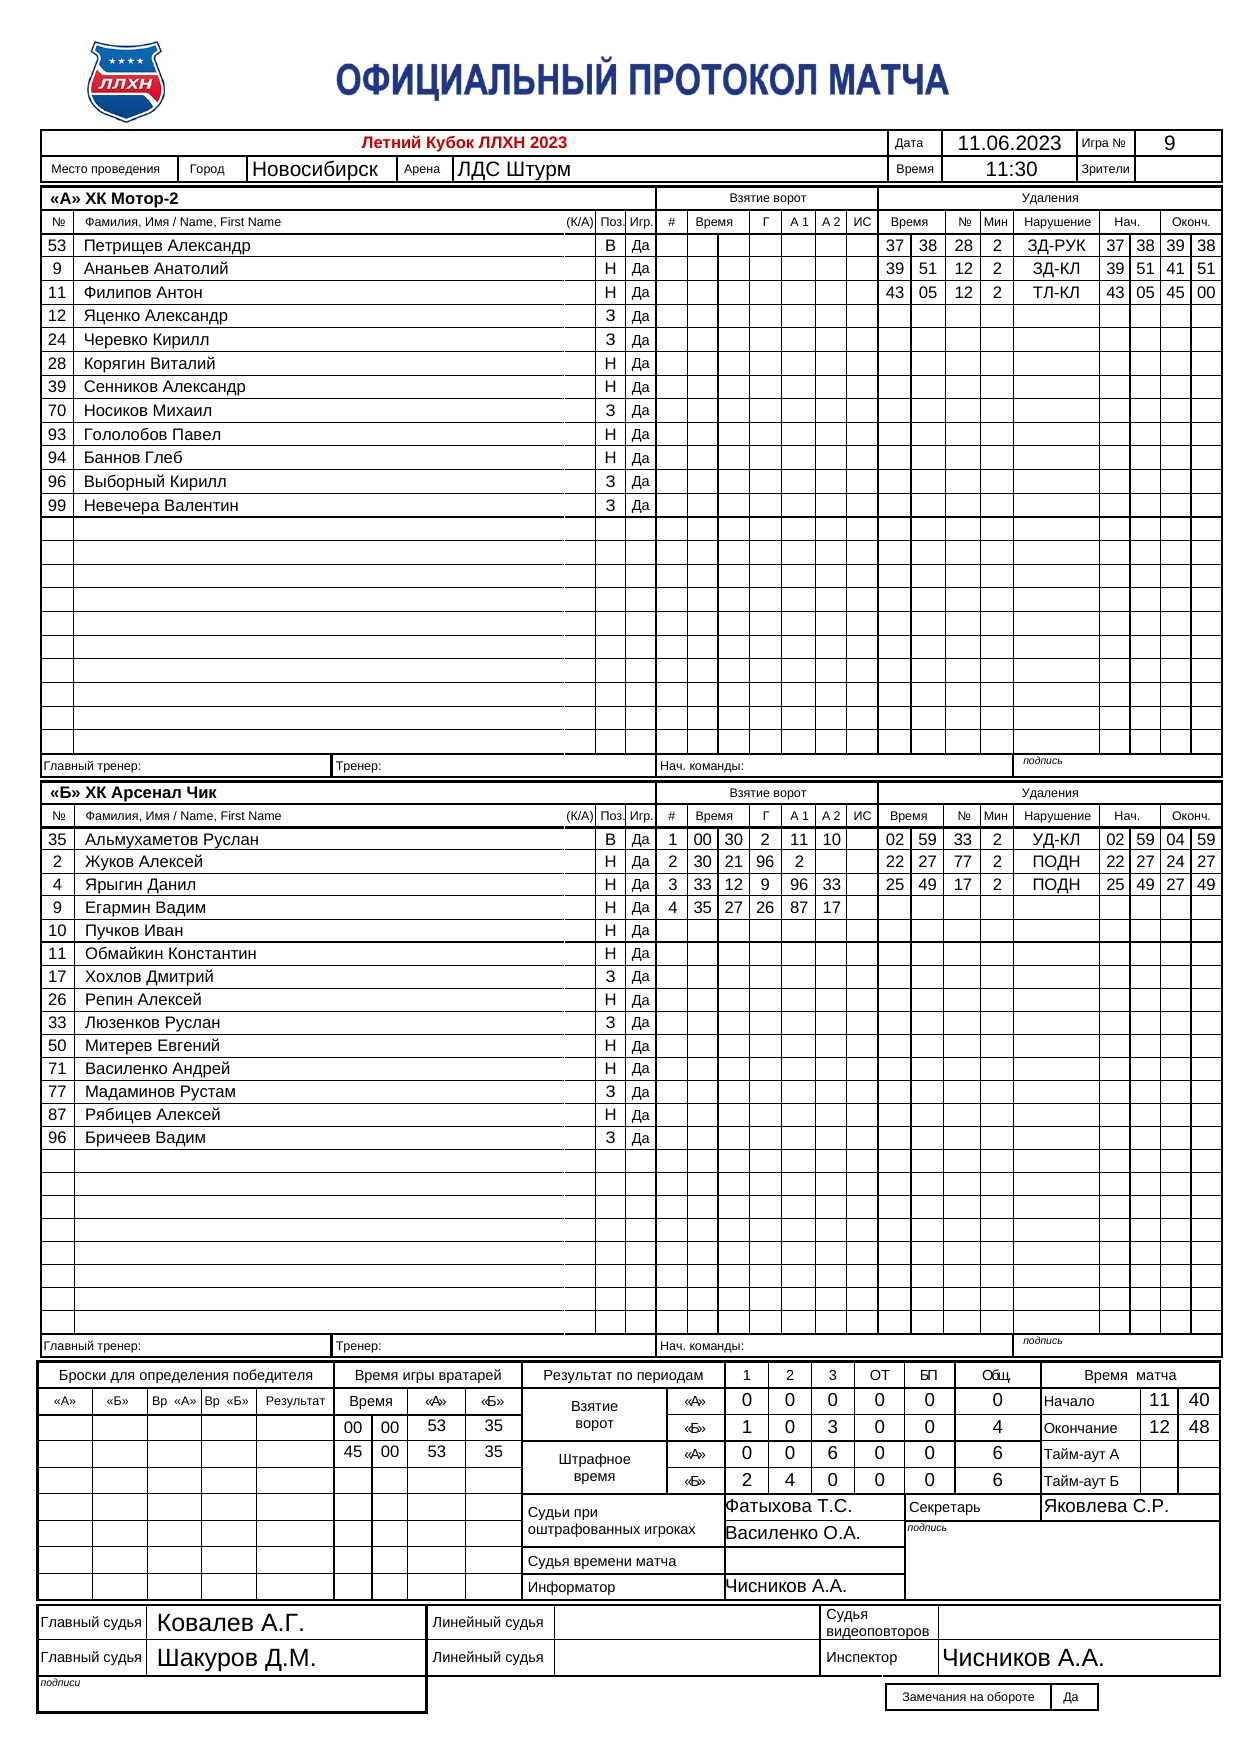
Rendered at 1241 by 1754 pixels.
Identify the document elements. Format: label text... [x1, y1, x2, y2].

table_cell 53 [408, 1441, 465, 1467]
table_cell 2 [726, 1468, 768, 1493]
table_cell [944, 1219, 980, 1241]
table_cell [75, 1219, 564, 1241]
table_cell [565, 1081, 595, 1103]
table_cell [816, 1265, 846, 1287]
table_cell Сенников Александр [74, 376, 564, 398]
table_cell [981, 612, 1013, 634]
table_header Взятие ворот [657, 783, 877, 803]
table_cell [626, 612, 655, 634]
table_cell [1192, 1035, 1221, 1057]
table_cell [719, 707, 749, 729]
table_cell [816, 1104, 846, 1126]
table_cell [1192, 565, 1221, 587]
table_cell [782, 989, 815, 1011]
table_cell 2 [981, 850, 1013, 872]
table_cell 2 [981, 281, 1013, 303]
table_cell [657, 1311, 687, 1333]
table_cell [1161, 683, 1190, 706]
table_cell [719, 1173, 749, 1195]
table_cell [847, 1150, 877, 1172]
table_cell [946, 659, 980, 682]
table_cell Н [596, 257, 625, 280]
table_cell 4 [769, 1468, 811, 1493]
table_cell [1161, 966, 1190, 987]
table_cell 48 [1179, 1415, 1219, 1440]
table_cell 50 [42, 1035, 74, 1057]
table_cell [688, 1081, 717, 1103]
table_cell 2 [750, 829, 781, 849]
table_cell Время [688, 805, 749, 826]
table_cell [1161, 1311, 1190, 1333]
table_cell 30 [688, 850, 717, 872]
table_cell 77 [42, 1081, 74, 1103]
table_cell [946, 612, 980, 634]
table_cell [1192, 659, 1221, 682]
table_cell [981, 683, 1013, 706]
picture [5, 28, 1179, 129]
table_cell [1192, 376, 1221, 398]
table_cell 33 [944, 829, 980, 849]
table_cell [879, 328, 910, 351]
table_cell [847, 1127, 877, 1149]
table_cell Игр. [626, 805, 655, 826]
table_cell [981, 989, 1013, 1011]
table_cell [1014, 352, 1099, 374]
table_cell [202, 1547, 256, 1573]
table_cell [946, 305, 980, 327]
table_cell 27 [912, 850, 943, 872]
table_cell Н [596, 281, 625, 303]
table_cell [565, 1311, 595, 1333]
table_cell [1192, 446, 1221, 469]
table_cell [1014, 707, 1099, 729]
table_cell ПОДН [1014, 850, 1099, 872]
table_cell В [596, 829, 625, 849]
table_cell [565, 850, 595, 872]
table_cell Арена [398, 157, 452, 181]
table_cell [816, 989, 846, 1011]
table_cell 00 [688, 829, 717, 849]
table_cell 33 [42, 1012, 74, 1033]
table_cell 6 [812, 1442, 854, 1467]
table_cell [1131, 305, 1160, 327]
table_cell З [596, 328, 625, 351]
table_cell [847, 1104, 877, 1126]
table_header Результат по периодам [523, 1363, 724, 1387]
table_cell 22 [879, 850, 910, 872]
table_cell 35 [42, 829, 74, 849]
table_cell Да [626, 966, 655, 987]
table_cell 26 [42, 989, 74, 1011]
table_cell [847, 896, 877, 918]
table_cell З [596, 305, 625, 327]
table_cell [879, 470, 910, 493]
table_cell [565, 1012, 595, 1033]
table_cell [626, 1150, 655, 1172]
table_cell [1161, 612, 1190, 634]
table_cell [1161, 659, 1190, 682]
table_cell 96 [42, 1127, 74, 1149]
table_cell [750, 1288, 781, 1310]
table_cell [335, 1494, 371, 1520]
table_cell [1100, 966, 1129, 987]
table_cell [1131, 1242, 1160, 1264]
table_cell [1100, 1196, 1129, 1218]
table_cell 2 [981, 829, 1013, 849]
table_cell Шакуров Д.М. [147, 1640, 425, 1675]
table_cell [719, 1058, 749, 1079]
table_cell 27 [1161, 874, 1190, 895]
table_cell [657, 399, 687, 422]
table_cell [816, 446, 846, 469]
table_cell 0 [855, 1415, 904, 1440]
table_cell 51 [1192, 257, 1221, 280]
table_cell [75, 1150, 564, 1172]
table_cell [912, 494, 945, 516]
table_cell [202, 1521, 256, 1546]
table_cell [1141, 1441, 1177, 1467]
table_cell [1131, 1127, 1160, 1149]
table_cell [596, 518, 625, 540]
table_cell [816, 1081, 846, 1103]
table_cell [912, 1150, 943, 1172]
table_cell [626, 1265, 655, 1287]
table_cell [1100, 730, 1129, 753]
table_cell [408, 1547, 465, 1573]
table_cell [944, 1104, 980, 1126]
table_cell [719, 1035, 749, 1057]
table_cell [626, 1288, 655, 1310]
table_cell [1192, 1127, 1221, 1149]
table_cell [657, 1265, 687, 1287]
table_cell [719, 399, 749, 422]
table_cell [202, 1494, 256, 1520]
table_cell [596, 1242, 625, 1264]
table_cell Н [596, 376, 625, 398]
table_cell [816, 707, 846, 729]
table_cell [466, 1521, 521, 1546]
table_cell [782, 541, 815, 564]
table_cell [847, 1265, 877, 1287]
table_cell [879, 1035, 910, 1057]
table_cell [1192, 1150, 1221, 1172]
table_cell [944, 1265, 980, 1287]
table_cell 28 [946, 235, 980, 256]
table_cell [93, 1468, 147, 1493]
table_cell [39, 1416, 92, 1440]
table_cell [1161, 1196, 1190, 1218]
table_cell [74, 730, 564, 753]
table_cell Главный судья [39, 1606, 146, 1639]
table_cell [1192, 1242, 1221, 1264]
table_cell [912, 1081, 943, 1103]
table_cell Невечера Валентин [74, 494, 564, 516]
table_cell [719, 281, 749, 303]
table_cell [565, 1104, 595, 1126]
table_cell [565, 305, 595, 327]
table_cell [565, 518, 595, 540]
table_cell [750, 588, 781, 611]
table_cell Ковалев А.Г. [147, 1606, 425, 1639]
table_cell 59 [1131, 829, 1160, 849]
table_cell [750, 305, 781, 327]
table_cell [981, 1219, 1013, 1241]
table_cell [1161, 1150, 1190, 1172]
table_cell [782, 470, 815, 493]
table_cell Пучков Иван [75, 920, 564, 941]
table_cell [1131, 1035, 1160, 1057]
table_cell [1100, 565, 1129, 587]
table_cell [1131, 920, 1160, 941]
table_cell [750, 1081, 781, 1103]
table_cell [1161, 305, 1190, 327]
table_cell Зрители [1078, 157, 1134, 181]
table_cell [1179, 1441, 1219, 1467]
table_cell Тайм-аут Б [1042, 1468, 1140, 1493]
table_cell [1192, 588, 1221, 611]
table_cell [1131, 1058, 1160, 1079]
table_cell [816, 257, 846, 280]
table_cell [847, 1242, 877, 1264]
table_cell [565, 1265, 595, 1287]
table_cell 0 [726, 1389, 768, 1413]
table_cell Нач. команды: [657, 1335, 1012, 1356]
table_cell [42, 612, 73, 634]
table_cell [981, 1012, 1013, 1033]
table_cell [1192, 730, 1221, 753]
table_cell Секретарь [906, 1495, 1040, 1520]
table_cell [750, 659, 781, 682]
table_cell [1100, 896, 1129, 918]
table_cell [944, 989, 980, 1011]
table_cell 2 [42, 850, 74, 872]
table_cell [944, 1058, 980, 1079]
table_cell [1014, 541, 1099, 564]
table_cell [750, 1035, 781, 1057]
table_cell Да [626, 1081, 655, 1103]
table_cell [1014, 1012, 1099, 1033]
table_cell [565, 829, 595, 849]
table_cell [816, 470, 846, 493]
table_cell [816, 636, 846, 658]
table_cell подпись [1014, 755, 1221, 776]
table_cell [148, 1574, 201, 1599]
table_cell [657, 446, 687, 469]
table_cell [1131, 1288, 1160, 1310]
table_cell [688, 612, 717, 634]
table_cell [75, 1242, 564, 1264]
table_cell [688, 541, 717, 564]
table_cell [750, 707, 781, 729]
table_cell [847, 1219, 877, 1241]
table_cell [847, 874, 877, 895]
table_cell Тренер: [333, 755, 655, 776]
table_cell «Б» [668, 1468, 724, 1493]
table_cell [981, 659, 1013, 682]
table_cell [912, 446, 945, 469]
table_header 11.06.2023 [943, 131, 1076, 155]
table_cell Да [626, 235, 655, 256]
table_cell Да [626, 1104, 655, 1126]
table_cell [879, 920, 910, 941]
table_header Броски для определения победителя [39, 1363, 333, 1387]
table_cell [1014, 966, 1099, 987]
table_cell [657, 943, 687, 964]
table_cell [944, 1242, 980, 1264]
table_cell ТЛ-КЛ [1014, 281, 1099, 303]
table_cell Репин Алексей [75, 989, 564, 1011]
table_cell [750, 943, 781, 964]
table_cell [657, 376, 687, 398]
table_cell [912, 1311, 943, 1333]
table_cell [1131, 494, 1160, 516]
table_header Удаления [879, 783, 1221, 803]
table_cell [688, 423, 717, 445]
table_cell [946, 683, 980, 706]
table_cell [93, 1521, 147, 1546]
table_cell ЗД-РУК [1014, 235, 1099, 256]
table_cell [1192, 707, 1221, 729]
table_cell [42, 1196, 74, 1218]
table_cell [719, 636, 749, 658]
table_cell [879, 966, 910, 987]
table_cell [782, 966, 815, 987]
table_cell 96 [42, 470, 73, 493]
table_cell [565, 352, 595, 374]
table_cell [1192, 612, 1221, 634]
table_cell 39 [1100, 257, 1129, 280]
table_cell [39, 1521, 92, 1546]
table_cell Штрафное время [523, 1442, 666, 1493]
table_cell [946, 565, 980, 587]
table_cell (К/А) [565, 211, 595, 233]
table_cell Чисников А.А. [939, 1640, 1219, 1675]
table_cell [657, 730, 687, 753]
table_cell [879, 1081, 910, 1103]
table_cell [1100, 518, 1129, 540]
table_cell [719, 235, 749, 256]
table_cell [847, 730, 877, 753]
table_cell [1100, 920, 1129, 941]
table_cell [719, 1196, 749, 1218]
table_cell [816, 352, 846, 374]
table_cell [912, 565, 945, 587]
table_cell [335, 1521, 371, 1546]
table_cell Время [335, 1389, 407, 1413]
table_cell 41 [1161, 257, 1190, 280]
table_cell [1161, 446, 1190, 469]
table_cell [782, 305, 815, 327]
table_cell 53 [408, 1416, 465, 1440]
table_cell [946, 730, 980, 753]
table_cell [626, 636, 655, 658]
table_cell [565, 565, 595, 587]
table_cell [1161, 707, 1190, 729]
table_cell [1014, 1150, 1099, 1172]
table_cell [75, 1173, 564, 1195]
table_cell [1100, 1242, 1129, 1264]
table_cell 0 [769, 1415, 811, 1440]
table_header Да [1052, 1685, 1097, 1709]
table_cell Да [626, 943, 655, 964]
table_cell [750, 636, 781, 658]
table_cell [847, 1173, 877, 1195]
table_cell [626, 588, 655, 611]
table_cell [981, 376, 1013, 398]
table_cell [688, 1127, 717, 1149]
table_cell [688, 1219, 717, 1241]
table_cell 17 [816, 896, 846, 918]
table_cell [148, 1494, 201, 1520]
table_cell [373, 1547, 407, 1573]
table_cell [75, 1311, 564, 1333]
table_cell Н [596, 1058, 625, 1079]
table_cell 0 [905, 1442, 954, 1467]
table_cell [688, 1104, 717, 1126]
table_cell З [596, 399, 625, 422]
table_cell [1192, 541, 1221, 564]
table_cell [1099, 1682, 1220, 1711]
table_cell [726, 1548, 904, 1573]
table_cell [1192, 1288, 1221, 1310]
table_cell [750, 612, 781, 634]
table_cell [39, 1494, 92, 1520]
table_cell [688, 1150, 717, 1172]
table_cell [879, 707, 910, 729]
table_cell [719, 943, 749, 964]
table_cell 12 [719, 874, 749, 895]
table_cell 05 [1131, 281, 1160, 303]
table_cell 4 [657, 896, 687, 918]
table_cell Да [626, 829, 655, 849]
table_cell 12 [42, 305, 73, 327]
table_cell [257, 1521, 333, 1546]
table_cell [1100, 707, 1129, 729]
table_cell [657, 1081, 687, 1103]
table_cell [373, 1521, 407, 1546]
table_cell [847, 565, 877, 587]
table_cell [688, 470, 717, 493]
table_cell [148, 1441, 201, 1467]
table_cell [750, 966, 781, 987]
table_cell [466, 1547, 521, 1573]
table_cell [1131, 518, 1160, 540]
table_cell [1100, 612, 1129, 634]
table_cell [688, 376, 717, 398]
table_cell [944, 1081, 980, 1103]
table_cell 53 [42, 235, 73, 256]
table_cell [688, 966, 717, 987]
table_cell [1100, 376, 1129, 398]
table_cell [912, 920, 943, 941]
table_header «А» ХК Мотор-2 [42, 188, 655, 209]
table_cell [981, 328, 1013, 351]
table_cell [1100, 446, 1129, 469]
table_cell 0 [905, 1468, 954, 1493]
table_cell [1131, 1081, 1160, 1103]
table_cell [1131, 352, 1160, 374]
table_cell [1014, 920, 1099, 941]
table_cell [688, 943, 717, 964]
table_cell [944, 1173, 980, 1195]
table_cell А 2 [816, 211, 846, 233]
table_cell [1192, 423, 1221, 445]
table_cell [816, 1311, 846, 1333]
table_cell [565, 1058, 595, 1079]
table_cell [657, 328, 687, 351]
table_cell [688, 683, 717, 706]
table_cell Нарушение [1014, 211, 1099, 233]
table_cell Судьи при оштрафованных игроках [523, 1495, 724, 1546]
table_cell 2 [981, 874, 1013, 895]
table_cell [596, 1311, 625, 1333]
table_cell [719, 328, 749, 351]
table_cell 12 [1141, 1415, 1177, 1440]
table_cell [981, 1058, 1013, 1079]
table_cell [879, 1104, 910, 1126]
table_cell [657, 494, 687, 516]
table_cell [782, 1242, 815, 1264]
table_cell [1100, 399, 1129, 422]
table_cell Начало [1042, 1389, 1140, 1413]
table_cell Г [750, 211, 781, 233]
table_cell [1014, 328, 1099, 351]
table_cell [1014, 376, 1099, 398]
table_cell [626, 659, 655, 682]
table_cell ИС [847, 211, 877, 233]
table_cell [39, 1441, 92, 1467]
table_cell [596, 541, 625, 564]
table_cell [257, 1574, 333, 1599]
table_cell [688, 1196, 717, 1218]
table_cell Петрищев Александр [74, 235, 564, 256]
table_cell Мин [981, 211, 1013, 233]
table_cell [782, 1219, 815, 1241]
table_cell [1192, 896, 1221, 918]
table_cell [1100, 470, 1129, 493]
table_cell [912, 588, 945, 611]
table_cell [981, 1104, 1013, 1126]
table_cell [688, 920, 717, 941]
table_cell [944, 966, 980, 987]
table_cell [626, 707, 655, 729]
table_cell [657, 989, 687, 1011]
table_cell Н [596, 850, 625, 872]
table_cell [657, 588, 687, 611]
table_cell [912, 1058, 943, 1079]
table_cell [879, 446, 910, 469]
table_cell [782, 257, 815, 280]
table_cell ЗД-КЛ [1014, 257, 1099, 280]
table_cell [782, 1081, 815, 1103]
table_cell [981, 565, 1013, 587]
table_cell [1161, 588, 1190, 611]
table_cell [1131, 1104, 1160, 1126]
table_cell [719, 376, 749, 398]
table_cell [626, 1311, 655, 1333]
table_cell [1161, 423, 1190, 445]
table_cell 45 [335, 1441, 371, 1467]
table_cell [816, 1012, 846, 1033]
table_cell [782, 1127, 815, 1149]
table_cell [565, 281, 595, 303]
table_cell [912, 423, 945, 445]
table_cell [1131, 446, 1160, 469]
table_cell Линейный судья [428, 1640, 554, 1675]
table_cell [719, 1081, 749, 1103]
table_cell [981, 943, 1013, 964]
table_cell «Б» [93, 1389, 147, 1413]
table_cell 02 [879, 829, 910, 849]
table_cell [626, 518, 655, 540]
table_cell [657, 518, 687, 540]
table_cell [565, 612, 595, 634]
table_cell [981, 1196, 1013, 1218]
table_cell [719, 541, 749, 564]
table_cell [981, 1035, 1013, 1057]
table_cell А 2 [816, 805, 846, 826]
table_cell [981, 588, 1013, 611]
table_cell [75, 1265, 564, 1287]
table_cell Оконч. [1161, 805, 1221, 826]
table_cell [816, 328, 846, 351]
table_cell Да [626, 494, 655, 516]
table_cell [202, 1441, 256, 1467]
table_cell 49 [912, 874, 943, 895]
table_cell [782, 1150, 815, 1172]
table_cell Результат [257, 1389, 333, 1413]
table_cell [565, 470, 595, 493]
table_cell [335, 1468, 371, 1493]
table_cell 11 [1141, 1389, 1177, 1413]
table_cell [74, 612, 564, 634]
table_cell Черевко Кирилл [74, 328, 564, 351]
table_cell ПОДН [1014, 874, 1099, 895]
table_cell 33 [816, 874, 846, 895]
table_cell [657, 235, 687, 256]
table_cell [565, 989, 595, 1011]
table_cell [816, 281, 846, 303]
table_cell [782, 235, 815, 256]
table_cell [565, 494, 595, 516]
table_cell Время [879, 211, 945, 233]
table_cell [1161, 1127, 1190, 1149]
table_cell [257, 1441, 333, 1467]
table_cell [1192, 683, 1221, 706]
table_cell [74, 565, 564, 587]
table_cell [1192, 352, 1221, 374]
table_cell Да [626, 470, 655, 493]
table_cell 25 [879, 874, 910, 895]
table_cell З [596, 470, 625, 493]
table_cell [879, 1127, 910, 1149]
table_cell [719, 659, 749, 682]
table_cell [879, 565, 910, 587]
table_cell [657, 612, 687, 634]
table_cell [879, 896, 910, 918]
table_cell [1179, 1468, 1219, 1493]
table_cell [1192, 989, 1221, 1011]
table_cell «А» [668, 1389, 724, 1413]
table_cell [879, 399, 910, 422]
table_cell [912, 470, 945, 493]
table_cell [257, 1547, 333, 1573]
table_cell [1014, 896, 1099, 918]
table_cell [1131, 1196, 1160, 1218]
table_cell [1161, 1035, 1190, 1057]
table_cell [879, 518, 910, 540]
table_cell [657, 966, 687, 987]
table_cell [912, 943, 943, 964]
table_cell [1192, 1196, 1221, 1218]
table_cell Линейный судья [428, 1606, 554, 1639]
table_cell 40 [1179, 1389, 1219, 1413]
table_cell [1131, 966, 1160, 987]
table_cell [1131, 659, 1160, 682]
table_cell [912, 1265, 943, 1287]
table_cell [688, 730, 717, 753]
table_cell [408, 1574, 465, 1599]
table_header Время игры вратарей [335, 1363, 521, 1387]
table_cell 11:30 [943, 157, 1076, 181]
table_cell [688, 257, 717, 280]
table_cell [257, 1468, 333, 1493]
table_cell [1014, 1311, 1099, 1333]
table_cell 04 [1161, 829, 1190, 849]
table_cell Время [889, 157, 941, 181]
table_cell [565, 874, 595, 895]
table_cell [719, 257, 749, 280]
table_cell [981, 1242, 1013, 1264]
table_cell [847, 989, 877, 1011]
table_cell 70 [42, 399, 73, 422]
table_cell [1014, 1127, 1099, 1149]
table_header 2 [769, 1363, 811, 1387]
table_cell [782, 328, 815, 351]
table_cell [42, 636, 73, 658]
table_cell З [596, 1081, 625, 1103]
table_cell 0 [855, 1389, 904, 1413]
table_cell [847, 281, 877, 303]
table_cell [1131, 399, 1160, 422]
table_cell [847, 376, 877, 398]
table_cell Да [626, 920, 655, 941]
table_cell [912, 612, 945, 634]
table_cell № [944, 805, 980, 826]
table_cell Н [596, 352, 625, 374]
table_cell [750, 1104, 781, 1126]
table_cell [148, 1521, 201, 1546]
table_cell [1100, 1081, 1129, 1103]
table_cell [1161, 494, 1190, 516]
table_cell Н [596, 1035, 625, 1057]
table_cell 17 [42, 966, 74, 987]
table_cell [466, 1468, 521, 1493]
table_header 9 [1136, 131, 1221, 155]
table_cell [1131, 989, 1160, 1011]
table_cell [912, 1242, 943, 1264]
table_cell [750, 730, 781, 753]
table_cell Да [626, 328, 655, 351]
table_cell Жуков Алексей [75, 850, 564, 872]
table_cell Нарушение [1014, 805, 1099, 826]
table_cell [657, 565, 687, 587]
table_cell [626, 541, 655, 564]
table_cell [750, 376, 781, 398]
table_cell [847, 683, 877, 706]
table_cell [719, 494, 749, 516]
table_cell [42, 1288, 74, 1310]
table_cell 0 [726, 1442, 768, 1467]
table_header 1 [726, 1363, 768, 1387]
table_cell [596, 636, 625, 658]
table_cell [1100, 1311, 1129, 1333]
table_cell [879, 659, 910, 682]
table_cell [816, 305, 846, 327]
table_cell [565, 707, 595, 729]
table_cell [657, 659, 687, 682]
table_cell Чисников А.А. [726, 1575, 904, 1599]
table_cell № [946, 211, 980, 233]
table_cell [657, 470, 687, 493]
table_cell [750, 1173, 781, 1195]
table_cell Люзенков Руслан [75, 1012, 564, 1033]
table_cell Да [626, 376, 655, 398]
table_cell [816, 920, 846, 941]
table_cell [596, 659, 625, 682]
table_cell 9 [42, 896, 74, 918]
table_cell [912, 896, 943, 918]
table_header Замечания на обороте [887, 1685, 1050, 1709]
table_cell [879, 730, 910, 753]
table_cell [335, 1547, 371, 1573]
table_cell Да [626, 257, 655, 280]
table_cell [847, 446, 877, 469]
table_cell 11 [42, 281, 73, 303]
table_cell [1161, 565, 1190, 587]
table_cell [657, 257, 687, 280]
table_cell [981, 730, 1013, 753]
table_header Взятие ворот [657, 188, 877, 209]
table_cell Да [626, 305, 655, 327]
table_header «Б» ХК Арсенал Чик [42, 783, 655, 803]
table_cell 24 [42, 328, 73, 351]
table_cell 33 [688, 874, 717, 895]
table_cell [688, 1173, 717, 1195]
table_cell 00 [335, 1416, 371, 1440]
table_cell Информатор [523, 1575, 724, 1599]
table_cell [688, 659, 717, 682]
table_cell [944, 1311, 980, 1333]
table_cell Ананьев Анатолий [74, 257, 564, 280]
table_cell [981, 470, 1013, 493]
table_cell [565, 966, 595, 987]
table_cell [626, 1173, 655, 1195]
table_cell [1192, 1265, 1221, 1287]
table_cell Инспектор [821, 1640, 938, 1675]
table_cell [912, 730, 945, 753]
table_cell Судья времени матча [523, 1548, 724, 1573]
table_cell 49 [1192, 874, 1221, 895]
table_cell [847, 494, 877, 516]
table_cell [912, 399, 945, 422]
table_cell [1100, 1150, 1129, 1172]
table_cell [847, 1035, 877, 1057]
table_cell [657, 1127, 687, 1149]
table_cell [1014, 423, 1099, 445]
table_cell [1131, 1012, 1160, 1033]
table_cell [719, 1288, 749, 1310]
table_cell [688, 1265, 717, 1287]
table_cell Да [626, 281, 655, 303]
table_cell [202, 1468, 256, 1493]
table_cell 77 [944, 850, 980, 872]
table_cell [879, 588, 910, 611]
table_cell [879, 1173, 910, 1195]
table_cell Фамилия, Имя / Name, First Name [74, 211, 565, 233]
table_cell 0 [905, 1415, 954, 1440]
table_cell [981, 1150, 1013, 1172]
table_cell Обмайкин Константин [75, 943, 564, 964]
table_cell 43 [879, 281, 910, 303]
table_cell [42, 1242, 74, 1264]
table_cell [565, 1127, 595, 1149]
table_cell 10 [42, 920, 74, 941]
table_cell [688, 352, 717, 374]
table_cell [981, 966, 1013, 987]
table_cell 27 [719, 896, 749, 918]
table_cell Да [626, 352, 655, 374]
table_cell Оконч. [1161, 211, 1221, 233]
table_cell [912, 1127, 943, 1149]
table_cell [565, 446, 595, 469]
table_cell [626, 683, 655, 706]
table_cell [657, 1035, 687, 1057]
table_cell Да [626, 874, 655, 895]
table_cell [750, 541, 781, 564]
table_cell (К/А) [565, 805, 595, 826]
table_cell [1014, 636, 1099, 658]
table_cell 39 [42, 376, 73, 398]
table_cell [596, 612, 625, 634]
table_cell [939, 1606, 1219, 1639]
table_cell [847, 1311, 877, 1333]
table_cell [688, 494, 717, 516]
table_cell [719, 1265, 749, 1287]
table_cell «А» [668, 1442, 724, 1467]
table_cell [596, 1150, 625, 1172]
table_cell [719, 920, 749, 941]
table_cell 93 [42, 423, 73, 445]
table_cell [879, 1196, 910, 1218]
table_cell [657, 281, 687, 303]
table_cell [847, 1288, 877, 1310]
table_cell 37 [1100, 235, 1129, 256]
table_cell [1100, 1288, 1129, 1310]
table_cell [1131, 541, 1160, 564]
table_cell [750, 1150, 781, 1172]
table_cell [565, 896, 595, 918]
table_cell подпись [906, 1522, 1219, 1599]
table_cell [688, 1288, 717, 1310]
table_cell [1100, 1173, 1129, 1195]
table_cell [93, 1494, 147, 1520]
table_cell [1192, 494, 1221, 516]
table_cell [657, 707, 687, 729]
table_cell [912, 518, 945, 540]
table_cell [946, 588, 980, 611]
table_cell [879, 541, 910, 564]
table_cell [93, 1574, 147, 1599]
table_cell [981, 1173, 1013, 1195]
table_cell [42, 730, 73, 753]
table_cell [1131, 612, 1160, 634]
table_cell [39, 1574, 92, 1599]
table_cell [1192, 943, 1221, 964]
table_cell [42, 588, 73, 611]
table_cell [719, 1311, 749, 1333]
table_cell [1136, 157, 1221, 181]
table_cell [816, 1035, 846, 1057]
table_cell [1014, 989, 1099, 1011]
table_cell 3 [657, 874, 687, 895]
table_cell 39 [879, 257, 910, 280]
table_cell [816, 1173, 846, 1195]
table_cell [719, 305, 749, 327]
table_cell [782, 518, 815, 540]
table_cell [596, 1196, 625, 1218]
table_cell [565, 1150, 595, 1172]
table_cell Нач. [1100, 805, 1160, 826]
table_cell Н [596, 446, 625, 469]
table_cell [847, 920, 877, 941]
table_cell [912, 541, 945, 564]
table_cell 87 [782, 896, 815, 918]
table_cell [1192, 1219, 1221, 1241]
table_cell Новосибирск [248, 157, 396, 181]
table_cell Вр «А» [148, 1389, 201, 1413]
table_cell [466, 1494, 521, 1520]
table_cell [847, 659, 877, 682]
table_cell [912, 1035, 943, 1057]
table_cell [408, 1468, 465, 1493]
table_cell [42, 1173, 74, 1195]
table_cell [847, 235, 877, 256]
table_cell В [596, 235, 625, 256]
table_cell [1161, 1173, 1190, 1195]
table_cell [1014, 1035, 1099, 1057]
table_cell [1014, 1081, 1099, 1103]
table_cell [596, 707, 625, 729]
table_cell [944, 943, 980, 964]
table_cell Альмухаметов Руслан [75, 829, 564, 849]
table_cell [565, 636, 595, 658]
table_cell 35 [466, 1441, 521, 1467]
table_cell [657, 1104, 687, 1126]
table_cell [42, 707, 73, 729]
table_cell [657, 1058, 687, 1079]
table_cell [981, 541, 1013, 564]
table_cell [1100, 423, 1129, 445]
table_cell 0 [812, 1468, 854, 1493]
table_cell Василенко Андрей [75, 1058, 564, 1079]
table_cell 9 [750, 874, 781, 895]
table_cell [1192, 920, 1221, 941]
table_cell [879, 943, 910, 964]
table_cell [750, 1311, 781, 1333]
table_cell [565, 1035, 595, 1057]
table_cell 0 [769, 1442, 811, 1467]
table_cell 00 [1192, 281, 1221, 303]
table_cell 49 [1131, 874, 1160, 895]
table_cell подписи [39, 1677, 425, 1711]
table_cell [565, 683, 595, 706]
table_cell [1161, 1242, 1190, 1264]
table_cell Да [626, 446, 655, 469]
table_cell [1192, 1173, 1221, 1195]
table_cell [981, 305, 1013, 327]
table_cell [1131, 423, 1160, 445]
table_cell [39, 1468, 92, 1493]
table_cell [1100, 305, 1129, 327]
table_cell [1100, 636, 1129, 658]
table_cell [847, 423, 877, 445]
table_cell Корягин Виталий [74, 352, 564, 374]
table_cell [1100, 1104, 1129, 1126]
table_cell [847, 636, 877, 658]
table_cell [719, 1242, 749, 1264]
table_cell Фамилия, Имя / Name, First Name [75, 805, 565, 826]
table_cell [912, 1173, 943, 1195]
table_cell [782, 1311, 815, 1333]
table_cell [42, 683, 73, 706]
table_cell [202, 1416, 256, 1440]
table_cell 30 [719, 829, 749, 849]
table_cell [1014, 612, 1099, 634]
table_cell [750, 470, 781, 493]
table_cell Время [688, 211, 749, 233]
table_cell [596, 683, 625, 706]
table_cell [750, 352, 781, 374]
table_cell [944, 920, 980, 941]
table_cell [782, 376, 815, 398]
table_cell [565, 588, 595, 611]
table_cell [1161, 896, 1190, 918]
table_cell Да [626, 1012, 655, 1033]
table_cell «А» [408, 1389, 465, 1413]
table_cell Филипов Антон [74, 281, 564, 303]
table_cell [657, 1173, 687, 1195]
table_cell [148, 1547, 201, 1573]
table_cell [1014, 730, 1099, 753]
table_cell [782, 636, 815, 658]
table_cell [1161, 1219, 1190, 1241]
table_cell [1131, 896, 1160, 918]
table_header Общ. [956, 1363, 1040, 1387]
table_cell Рябицев Алексей [75, 1104, 564, 1126]
table_cell [257, 1416, 333, 1440]
table_cell [782, 943, 815, 964]
table_cell Н [596, 423, 625, 445]
table_cell 24 [1161, 850, 1190, 872]
table_cell [148, 1468, 201, 1493]
table_cell [1100, 1265, 1129, 1287]
table_cell [1100, 659, 1129, 682]
table_cell [688, 1012, 717, 1033]
table_cell [912, 707, 945, 729]
table_cell 0 [855, 1442, 904, 1467]
table_cell Н [596, 896, 625, 918]
table_cell [847, 707, 877, 729]
table_cell [944, 1288, 980, 1310]
table_cell [879, 1242, 910, 1264]
table_cell [719, 565, 749, 587]
table_cell [1161, 352, 1190, 374]
table_cell Поз. [596, 211, 625, 233]
table_cell [912, 1012, 943, 1033]
table_cell [1131, 588, 1160, 611]
table_header Игра № [1078, 131, 1134, 155]
table_cell Нач. [1100, 211, 1160, 233]
table_cell [750, 423, 781, 445]
table_cell [688, 305, 717, 327]
table_cell З [596, 1012, 625, 1033]
table_cell [816, 588, 846, 611]
table_cell [782, 399, 815, 422]
table_cell [565, 423, 595, 445]
table_cell ЛДС Штурм [454, 157, 887, 181]
table_cell [782, 612, 815, 634]
table_cell Главный тренер: [42, 1335, 330, 1356]
table_cell [1161, 541, 1190, 564]
table_cell [816, 565, 846, 587]
table_cell 45 [1161, 281, 1190, 303]
table_cell [565, 1242, 595, 1264]
table_cell [1014, 1058, 1099, 1079]
table_cell [847, 541, 877, 564]
table_cell А 1 [782, 211, 815, 233]
table_cell УД-КЛ [1014, 829, 1099, 849]
table_cell [1131, 1265, 1160, 1287]
table_cell [946, 636, 980, 658]
table_cell [782, 683, 815, 706]
table_cell [657, 1242, 687, 1264]
table_cell [750, 1058, 781, 1079]
table_cell [847, 588, 877, 611]
table_cell Да [626, 1058, 655, 1079]
table_cell [879, 989, 910, 1011]
table_cell [555, 1606, 819, 1639]
table_cell [688, 399, 717, 422]
table_cell [657, 1288, 687, 1310]
table_cell [946, 518, 980, 540]
table_cell [719, 470, 749, 493]
table_cell [879, 612, 910, 634]
table_cell 05 [912, 281, 945, 303]
table_cell [912, 352, 945, 374]
table_cell [1161, 989, 1190, 1011]
table_cell [782, 707, 815, 729]
table_cell [555, 1640, 819, 1675]
table_cell [912, 1219, 943, 1241]
table_cell [1161, 399, 1190, 422]
table_cell 11 [782, 829, 815, 849]
table_cell [912, 683, 945, 706]
table_cell [981, 494, 1013, 516]
table_cell [42, 659, 73, 682]
table_cell 99 [42, 494, 73, 516]
table_cell Взятие ворот [523, 1389, 666, 1440]
table_cell Поз. [596, 805, 625, 826]
table_cell ИС [847, 805, 877, 826]
table_cell Василенко О.А. [726, 1521, 904, 1546]
table_cell [981, 920, 1013, 941]
table_cell 12 [946, 257, 980, 280]
table_cell [946, 328, 980, 351]
table_cell 59 [1192, 829, 1221, 849]
table_cell [847, 328, 877, 351]
table_cell 0 [812, 1389, 854, 1413]
table_cell [1100, 989, 1129, 1011]
table_cell [1192, 1058, 1221, 1079]
table_cell [565, 235, 595, 256]
table_cell [847, 1012, 877, 1033]
table_cell [879, 1288, 910, 1310]
table_cell [912, 328, 945, 351]
table_cell [816, 541, 846, 564]
table_cell № [42, 211, 73, 233]
table_cell [1192, 1104, 1221, 1126]
table_cell 59 [912, 829, 943, 849]
table_cell [750, 1012, 781, 1033]
table_cell [719, 966, 749, 987]
table_cell [750, 683, 781, 706]
table_cell [565, 1288, 595, 1310]
table_cell 02 [1100, 829, 1129, 849]
table_cell [750, 565, 781, 587]
table_cell [626, 1219, 655, 1241]
table_cell [816, 730, 846, 753]
table_cell 6 [956, 1442, 1040, 1467]
table_cell Гололобов Павел [74, 423, 564, 445]
table_cell [565, 659, 595, 682]
table_cell [719, 730, 749, 753]
table_cell подпись [1014, 1335, 1221, 1356]
table_cell [981, 518, 1013, 540]
table_cell [1131, 1173, 1160, 1195]
table_cell [816, 1219, 846, 1241]
table_cell [944, 896, 980, 918]
table_cell [565, 920, 595, 941]
table_cell [1192, 966, 1221, 987]
table_cell Да [626, 989, 655, 1011]
table_cell Да [626, 399, 655, 422]
table_cell [719, 518, 749, 540]
table_cell Да [626, 1127, 655, 1149]
table_cell [1192, 399, 1221, 422]
table_cell Мин [981, 805, 1013, 826]
table_cell 39 [1161, 235, 1190, 256]
table_cell 17 [944, 874, 980, 895]
table_cell [847, 352, 877, 374]
table_cell [1192, 518, 1221, 540]
table_cell З [596, 1127, 625, 1149]
table_cell [257, 1494, 333, 1520]
table_cell [74, 683, 564, 706]
table_cell [879, 1265, 910, 1287]
table_cell [1014, 1104, 1099, 1126]
table_cell 10 [816, 829, 846, 849]
table_cell [782, 730, 815, 753]
table_cell [1014, 1265, 1099, 1287]
table_cell Окончание [1042, 1415, 1140, 1440]
table_cell [1161, 1288, 1190, 1310]
table_cell Баннов Глеб [74, 446, 564, 469]
table_cell 38 [1192, 235, 1221, 256]
table_header Летний Кубок ЛЛХН 2023 [42, 131, 887, 155]
table_cell [1131, 1150, 1160, 1172]
table_cell [847, 850, 877, 872]
table_cell [688, 281, 717, 303]
table_cell [373, 1468, 407, 1493]
table_cell [879, 1150, 910, 1172]
table_cell Да [626, 850, 655, 872]
table_cell [750, 328, 781, 351]
table_cell Г [750, 805, 781, 826]
table_cell [1131, 1219, 1160, 1241]
table_cell 2 [981, 257, 1013, 280]
table_cell Ярыгин Данил [75, 874, 564, 895]
table_cell [1192, 470, 1221, 493]
table_cell [847, 1196, 877, 1218]
table_cell [1161, 636, 1190, 658]
table_cell [816, 235, 846, 256]
table_cell [688, 1058, 717, 1079]
table_cell [1100, 1058, 1129, 1079]
table_cell Н [596, 943, 625, 964]
table_cell Фатыхова Т.С. [726, 1495, 904, 1520]
table_cell [719, 588, 749, 611]
table_cell 38 [1131, 235, 1160, 256]
table_cell [879, 1219, 910, 1241]
table_cell [1014, 1242, 1099, 1264]
table_cell Яковлева С.Р. [1042, 1495, 1219, 1520]
table_cell З [596, 494, 625, 516]
table_cell [1014, 565, 1099, 587]
table_cell [782, 588, 815, 611]
table_cell [657, 920, 687, 941]
table_cell [782, 423, 815, 445]
table_cell Бричеев Вадим [75, 1127, 564, 1149]
table_cell [42, 565, 73, 587]
table_cell 94 [42, 446, 73, 469]
table_cell Главный судья [39, 1640, 146, 1675]
table_cell [719, 1150, 749, 1172]
table_cell [879, 305, 910, 327]
table_cell [946, 707, 980, 729]
table_cell [42, 541, 73, 564]
table_cell 1 [726, 1415, 768, 1440]
table_cell [688, 235, 717, 256]
table_cell [1100, 588, 1129, 611]
table_cell Да [626, 423, 655, 445]
table_cell Егармин Вадим [75, 896, 564, 918]
table_cell [946, 494, 980, 516]
table_cell [565, 541, 595, 564]
table_cell «Б» [668, 1415, 724, 1440]
table_cell [782, 352, 815, 374]
table_cell [879, 423, 910, 445]
table_cell 96 [782, 874, 815, 895]
table_header Дата [889, 131, 941, 155]
table_cell 87 [42, 1104, 74, 1126]
table_cell [816, 1242, 846, 1264]
table_cell 27 [1131, 850, 1160, 872]
table_cell [74, 659, 564, 682]
table_cell [626, 565, 655, 587]
table_cell [39, 1547, 92, 1573]
table_cell [782, 659, 815, 682]
table_cell [688, 588, 717, 611]
table_cell [816, 966, 846, 987]
table_cell [1014, 683, 1099, 706]
table_cell [408, 1494, 465, 1520]
table_cell 12 [946, 281, 980, 303]
table_cell [847, 966, 877, 987]
table_cell [719, 1104, 749, 1126]
table_cell [879, 683, 910, 706]
table_cell [816, 612, 846, 634]
table_cell [596, 588, 625, 611]
table_cell [879, 376, 910, 398]
table_cell [657, 305, 687, 327]
table_cell Главный тренер: [42, 755, 330, 776]
table_cell [847, 1081, 877, 1103]
table_cell [1131, 328, 1160, 351]
table_cell [719, 423, 749, 445]
table_cell [847, 612, 877, 634]
table_cell [596, 1219, 625, 1241]
table_cell [912, 636, 945, 658]
table_cell [782, 1288, 815, 1310]
table_cell [750, 1219, 781, 1241]
table_cell [1131, 943, 1160, 964]
table_cell [816, 376, 846, 398]
table_cell [719, 612, 749, 634]
table_cell [42, 1311, 74, 1333]
table_cell З [596, 966, 625, 987]
table_cell [944, 1127, 980, 1149]
table_cell [1141, 1468, 1177, 1493]
table_cell [816, 659, 846, 682]
table_cell [879, 494, 910, 516]
table_cell 0 [905, 1389, 954, 1413]
table_cell 35 [688, 896, 717, 918]
table_cell [596, 1288, 625, 1310]
table_cell [816, 1150, 846, 1172]
table_cell 71 [42, 1058, 74, 1079]
table_cell [750, 989, 781, 1011]
table_cell [1131, 376, 1160, 398]
table_cell [688, 518, 717, 540]
table_cell [1131, 1311, 1160, 1333]
table_cell Судья видеоповторов [821, 1606, 938, 1639]
table_cell [782, 1104, 815, 1126]
table_cell [719, 1219, 749, 1241]
table_cell [750, 281, 781, 303]
table_cell 28 [42, 352, 73, 374]
table_cell 1 [657, 829, 687, 849]
table_cell Н [596, 920, 625, 941]
table_cell [657, 1219, 687, 1241]
table_cell [565, 257, 595, 280]
table_cell [883, 1677, 1220, 1681]
table_cell [946, 376, 980, 398]
table_cell [74, 518, 564, 540]
table_cell [1131, 683, 1160, 706]
table_header 3 [812, 1363, 854, 1387]
table_cell [750, 446, 781, 469]
table_cell 51 [912, 257, 945, 280]
table_cell Вр «Б» [202, 1389, 256, 1413]
table_cell 2 [657, 850, 687, 872]
table_cell [1131, 730, 1160, 753]
table_cell [816, 518, 846, 540]
table_cell [944, 1012, 980, 1033]
table_cell [1100, 541, 1129, 564]
table_cell [1100, 1219, 1129, 1241]
table_cell [750, 235, 781, 256]
table_cell [879, 636, 910, 658]
table_cell [1192, 1012, 1221, 1033]
table_cell 38 [912, 235, 945, 256]
table_cell [93, 1441, 147, 1467]
table_cell [782, 281, 815, 303]
table_cell 37 [879, 235, 910, 256]
table_cell 0 [855, 1468, 904, 1493]
table_cell Тренер: [333, 1335, 655, 1356]
table_cell # [657, 805, 687, 826]
table_cell [946, 423, 980, 445]
table_cell [750, 399, 781, 422]
table_cell 25 [1100, 874, 1129, 895]
table_cell 21 [719, 850, 749, 872]
table_cell Н [596, 1104, 625, 1126]
table_cell [74, 707, 564, 729]
table_cell [1014, 943, 1099, 964]
table_cell [750, 1265, 781, 1287]
table_cell [1014, 1219, 1099, 1241]
table_cell [1014, 446, 1099, 469]
table_cell [816, 1127, 846, 1149]
table_cell [1192, 328, 1221, 351]
table_cell [782, 494, 815, 516]
table_cell [202, 1574, 256, 1599]
table_cell [1131, 707, 1160, 729]
table_cell [42, 518, 73, 540]
table_cell [657, 423, 687, 445]
table_cell [1161, 920, 1190, 941]
table_cell [565, 1219, 595, 1241]
table_cell [782, 565, 815, 587]
table_cell [981, 423, 1013, 445]
table_cell [373, 1494, 407, 1520]
table_cell [782, 446, 815, 469]
table_cell [847, 518, 877, 540]
table_cell [1161, 518, 1190, 540]
table_cell [93, 1547, 147, 1573]
table_cell [981, 896, 1013, 918]
table_cell [912, 989, 943, 1011]
table_cell [912, 305, 945, 327]
table_cell [1100, 943, 1129, 964]
table_cell 35 [466, 1416, 521, 1440]
table_cell [946, 470, 980, 493]
table_cell [565, 376, 595, 398]
table_cell [879, 1311, 910, 1333]
table_cell [719, 446, 749, 469]
table_cell [1014, 1196, 1099, 1218]
table_cell Игр. [626, 211, 655, 233]
table_cell [847, 305, 877, 327]
table_cell [750, 257, 781, 280]
table_cell [946, 446, 980, 469]
table_cell [565, 1196, 595, 1218]
table_cell [1014, 399, 1099, 422]
table_cell [944, 1035, 980, 1057]
table_cell [1192, 1311, 1221, 1333]
table_cell [565, 943, 595, 964]
table_cell [1014, 1288, 1099, 1310]
table_cell [626, 1242, 655, 1264]
table_cell [1161, 943, 1190, 964]
table_cell [981, 446, 1013, 469]
table_cell 6 [956, 1468, 1040, 1493]
table_cell 2 [782, 850, 815, 872]
table_cell [847, 1058, 877, 1079]
table_cell Мадаминов Рустам [75, 1081, 564, 1103]
table_cell [1014, 518, 1099, 540]
table_cell [42, 1150, 74, 1172]
table_cell [816, 423, 846, 445]
table_cell [596, 1265, 625, 1287]
table_cell 3 [812, 1415, 854, 1440]
table_cell [688, 636, 717, 658]
table_cell [1161, 730, 1190, 753]
table_cell [1131, 470, 1160, 493]
table_cell [847, 829, 877, 849]
table_cell [74, 636, 564, 658]
table_cell [981, 636, 1013, 658]
table_cell [912, 376, 945, 398]
table_cell Яценко Александр [74, 305, 564, 327]
table_cell 2 [981, 235, 1013, 256]
table_cell [847, 257, 877, 280]
table_cell [626, 1196, 655, 1218]
table_cell [1014, 588, 1099, 611]
table_cell [981, 399, 1013, 422]
table_cell 27 [1192, 850, 1221, 872]
table_cell [946, 541, 980, 564]
table_cell [816, 1058, 846, 1079]
table_cell [688, 1035, 717, 1057]
table_cell Время [879, 805, 943, 826]
table_cell 0 [956, 1389, 1040, 1413]
table_cell 00 [373, 1416, 407, 1440]
table_cell Митерев Евгений [75, 1035, 564, 1057]
table_header Удаления [879, 188, 1221, 209]
table_cell [373, 1574, 407, 1599]
table_cell [657, 1012, 687, 1033]
table_cell Да [626, 1035, 655, 1057]
table_cell [428, 1677, 882, 1711]
table_cell [879, 1058, 910, 1079]
table_cell [565, 399, 595, 422]
table_cell [719, 683, 749, 706]
table_cell [1161, 376, 1190, 398]
table_cell [782, 1035, 815, 1057]
table_cell [408, 1521, 465, 1546]
table_cell [626, 730, 655, 753]
table_cell Н [596, 874, 625, 895]
table_cell [1100, 328, 1129, 351]
table_cell [981, 352, 1013, 374]
table_cell 43 [1100, 281, 1129, 303]
table_header БП [905, 1363, 954, 1387]
table_cell 22 [1100, 850, 1129, 872]
table_cell [1014, 305, 1099, 327]
table_cell [981, 707, 1013, 729]
table_cell Тайм-аут А [1042, 1441, 1140, 1467]
table_cell [688, 328, 717, 351]
table_cell [944, 1150, 980, 1172]
table_cell Да [626, 896, 655, 918]
table_cell [1192, 1081, 1221, 1103]
table_cell [782, 1173, 815, 1195]
table_cell [1100, 1127, 1129, 1149]
table_cell [750, 494, 781, 516]
table_cell [1192, 305, 1221, 327]
table_cell [688, 565, 717, 587]
table_cell [148, 1416, 201, 1440]
table_cell 11 [42, 943, 74, 964]
table_cell [816, 494, 846, 516]
table_cell [688, 1311, 717, 1333]
table_cell [596, 565, 625, 587]
table_cell 4 [42, 874, 74, 895]
table_cell [912, 1104, 943, 1126]
table_cell [782, 1196, 815, 1218]
table_cell [782, 920, 815, 941]
table_cell [688, 1242, 717, 1264]
table_cell [657, 1150, 687, 1172]
table_cell [657, 636, 687, 658]
table_cell [1100, 1012, 1129, 1033]
table_cell [335, 1574, 371, 1599]
table_cell [750, 1196, 781, 1218]
table_cell [816, 943, 846, 964]
table_header ОТ [855, 1363, 904, 1387]
table_cell [946, 352, 980, 374]
table_cell [657, 683, 687, 706]
table_cell [688, 707, 717, 729]
table_cell [719, 1127, 749, 1149]
table_cell [1161, 1104, 1190, 1126]
table_cell [1161, 1012, 1190, 1033]
table_cell [75, 1196, 564, 1218]
table_cell [1014, 659, 1099, 682]
table_cell [42, 1219, 74, 1241]
table_cell [74, 541, 564, 564]
table_cell 0 [769, 1389, 811, 1413]
table_cell [596, 1173, 625, 1195]
table_cell [42, 1265, 74, 1287]
table_cell [657, 541, 687, 564]
table_cell [1131, 636, 1160, 658]
table_cell [466, 1574, 521, 1599]
table_cell [1161, 470, 1190, 493]
table_cell [816, 850, 846, 872]
table_cell [782, 1058, 815, 1079]
table_cell [912, 659, 945, 682]
table_cell «Б » [466, 1389, 521, 1413]
table_cell # [657, 211, 687, 233]
table_cell [1014, 1173, 1099, 1195]
table_cell [565, 328, 595, 351]
table_cell [1131, 565, 1160, 587]
table_cell [981, 1127, 1013, 1149]
table_cell [879, 352, 910, 374]
table_cell [912, 1196, 943, 1218]
table_cell Носиков Михаил [74, 399, 564, 422]
table_cell [1161, 1081, 1190, 1103]
table_cell [1100, 1035, 1129, 1057]
table_cell [688, 989, 717, 1011]
table_cell [912, 966, 943, 987]
table_cell [981, 1265, 1013, 1287]
table_cell Город [179, 157, 246, 181]
table_cell [1100, 683, 1129, 706]
table_cell [1014, 470, 1099, 493]
table_cell [847, 470, 877, 493]
table_cell [816, 683, 846, 706]
table_cell [1161, 1058, 1190, 1079]
table_cell Нач. команды: [657, 755, 1012, 776]
table_cell [847, 399, 877, 422]
table_cell [1100, 494, 1129, 516]
table_cell [750, 518, 781, 540]
table_cell [782, 1012, 815, 1033]
table_cell [719, 1012, 749, 1033]
table_cell [879, 1012, 910, 1033]
table_cell [74, 588, 564, 611]
table_cell [750, 1127, 781, 1149]
table_cell [946, 399, 980, 422]
table_cell 4 [956, 1415, 1040, 1440]
table_cell [750, 920, 781, 941]
table_cell [1192, 636, 1221, 658]
table_cell 00 [373, 1441, 407, 1467]
table_cell [75, 1288, 564, 1310]
table_cell [565, 1173, 595, 1195]
table_cell № [42, 805, 74, 826]
table_cell [816, 1288, 846, 1310]
table_cell 26 [750, 896, 781, 918]
table_cell [719, 989, 749, 1011]
table_cell [1100, 352, 1129, 374]
table_cell 51 [1131, 257, 1160, 280]
table_cell [847, 943, 877, 964]
table_cell А 1 [782, 805, 815, 826]
table_header Время матча [1042, 1363, 1219, 1387]
table_cell [596, 730, 625, 753]
table_cell [981, 1311, 1013, 1333]
table_cell [816, 1196, 846, 1218]
table_cell [816, 399, 846, 422]
table_cell [1161, 1265, 1190, 1287]
table_cell Место проведения [42, 157, 177, 181]
table_cell Хохлов Дмитрий [75, 966, 564, 987]
table_cell [981, 1081, 1013, 1103]
table_cell [719, 352, 749, 374]
table_cell Выборный Кирилл [74, 470, 564, 493]
table_cell «А» [39, 1389, 92, 1413]
table_cell [657, 1196, 687, 1218]
table_cell [981, 1288, 1013, 1310]
table_cell Н [596, 989, 625, 1011]
table_cell [944, 1196, 980, 1218]
table_cell [565, 730, 595, 753]
table_cell [1014, 494, 1099, 516]
table_cell 9 [42, 257, 73, 280]
table_cell [1161, 328, 1190, 351]
table_cell [688, 446, 717, 469]
table_cell [912, 1288, 943, 1310]
table_cell [782, 1265, 815, 1287]
table_cell [657, 352, 687, 374]
table_cell [93, 1416, 147, 1440]
table_cell 96 [750, 850, 781, 872]
table_cell [750, 1242, 781, 1264]
